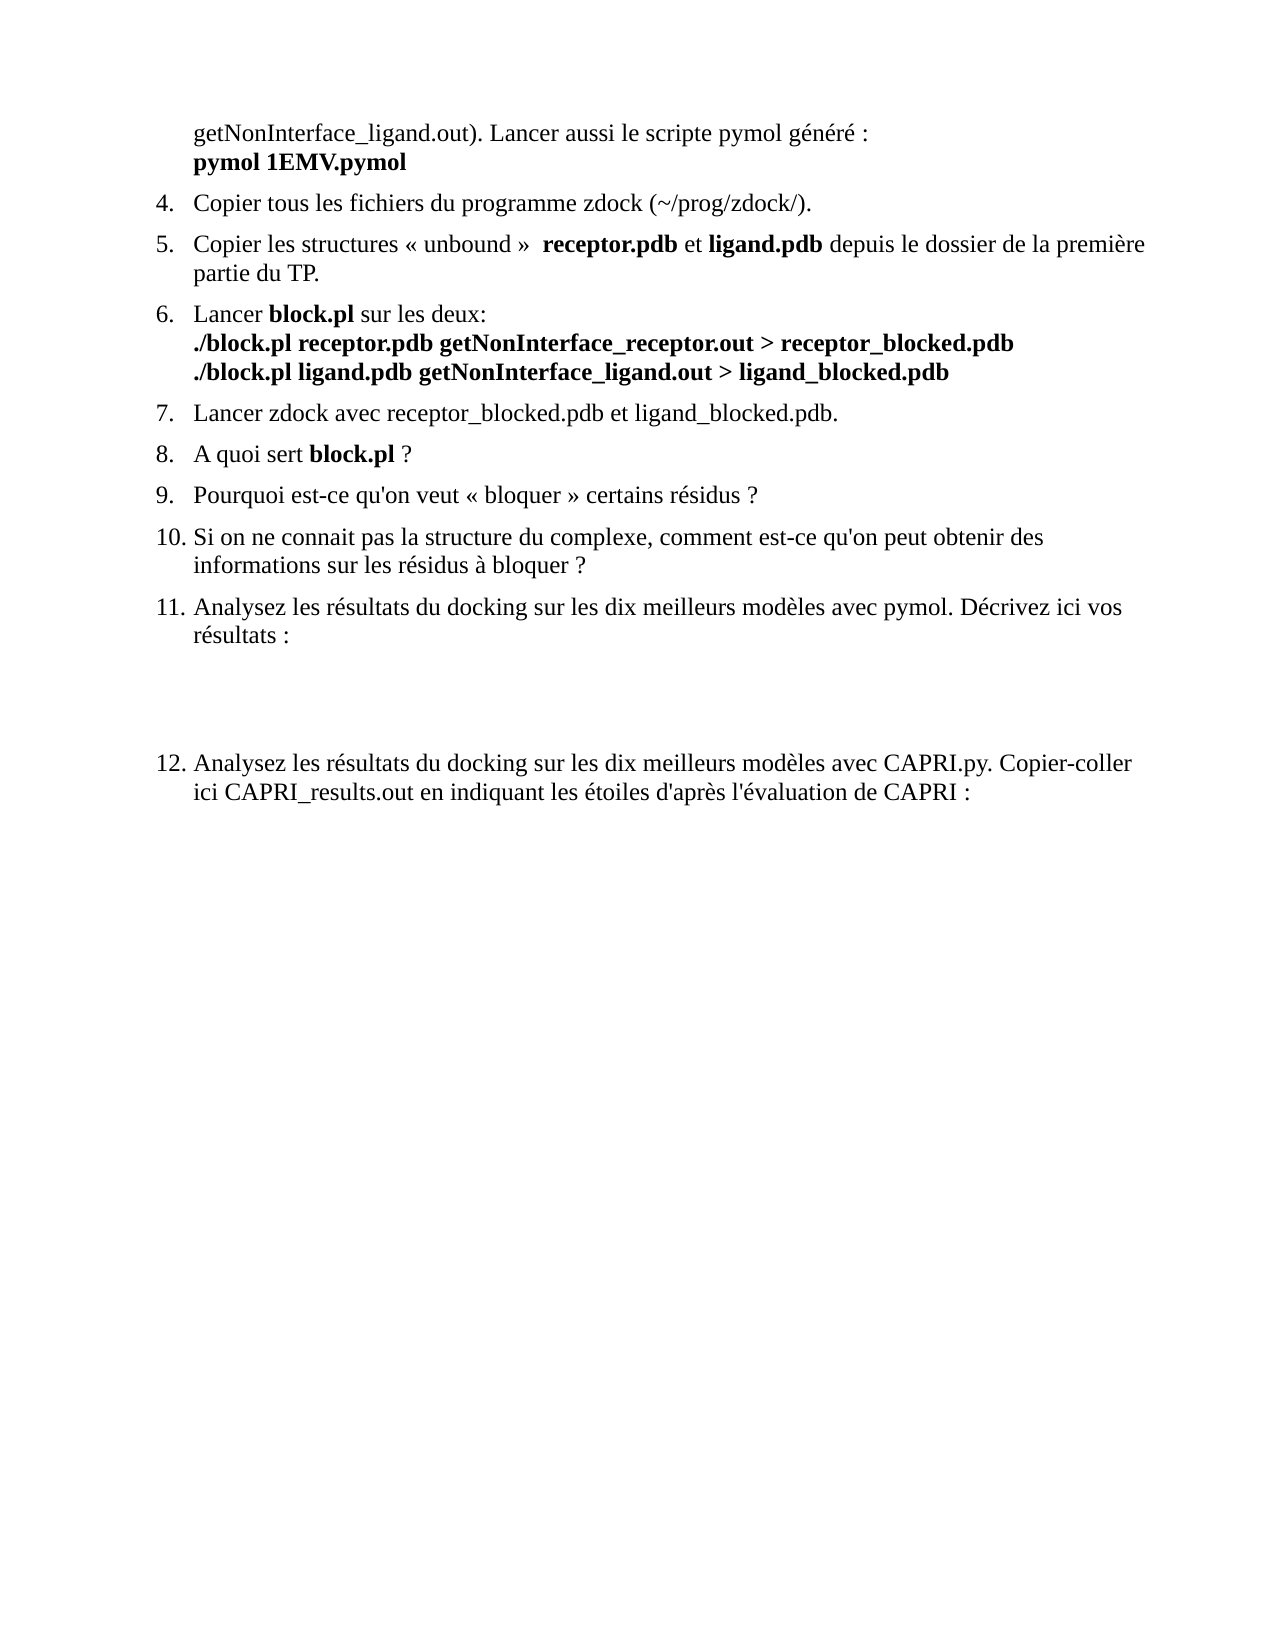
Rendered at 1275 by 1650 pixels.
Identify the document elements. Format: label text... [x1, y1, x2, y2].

list Lancer block.pl sur les deux: ./block.pl receptor.pdb getNonInterface_receptor.out > receptor_blocked.pdb ./block.pl ligand.pdb getNonInterface_ligand.out > ligand_blocked.pdb [156, 299, 1157, 386]
list A quoi sert block.pl ? [156, 439, 1157, 468]
list getNonInterface_ligand.out). Lancer aussi le scripte pymol généré : pymol 1EMV.pymol [156, 118, 1157, 176]
list Si on ne connait pas la structure du complexe, comment est-ce qu'on peut obtenir des informations sur les résidus à bloquer ? [156, 522, 1157, 579]
list Lancer zdock avec receptor_blocked.pdb et ligand_blocked.pdb. [156, 398, 1157, 427]
list Copier tous les fichiers du programme zdock (~/prog/zdock/). [156, 188, 1157, 217]
list Copier les structures « unbound » receptor.pdb et ligand.pdb depuis le dossier de la première partie du TP. [156, 229, 1157, 287]
list Pourquoi est-ce qu'on veut « bloquer » certains résidus ? [156, 481, 1157, 509]
list Analysez les résultats du docking sur les dix meilleurs modèles avec pymol. Décrivez ici vos résultats : [156, 592, 1157, 736]
list Analysez les résultats du docking sur les dix meilleurs modèles avec CAPRI.py. Copier-coller ici CAPRI_results.out en indiquant les étoiles d'après l'évaluation de CAPRI : [156, 748, 1157, 863]
